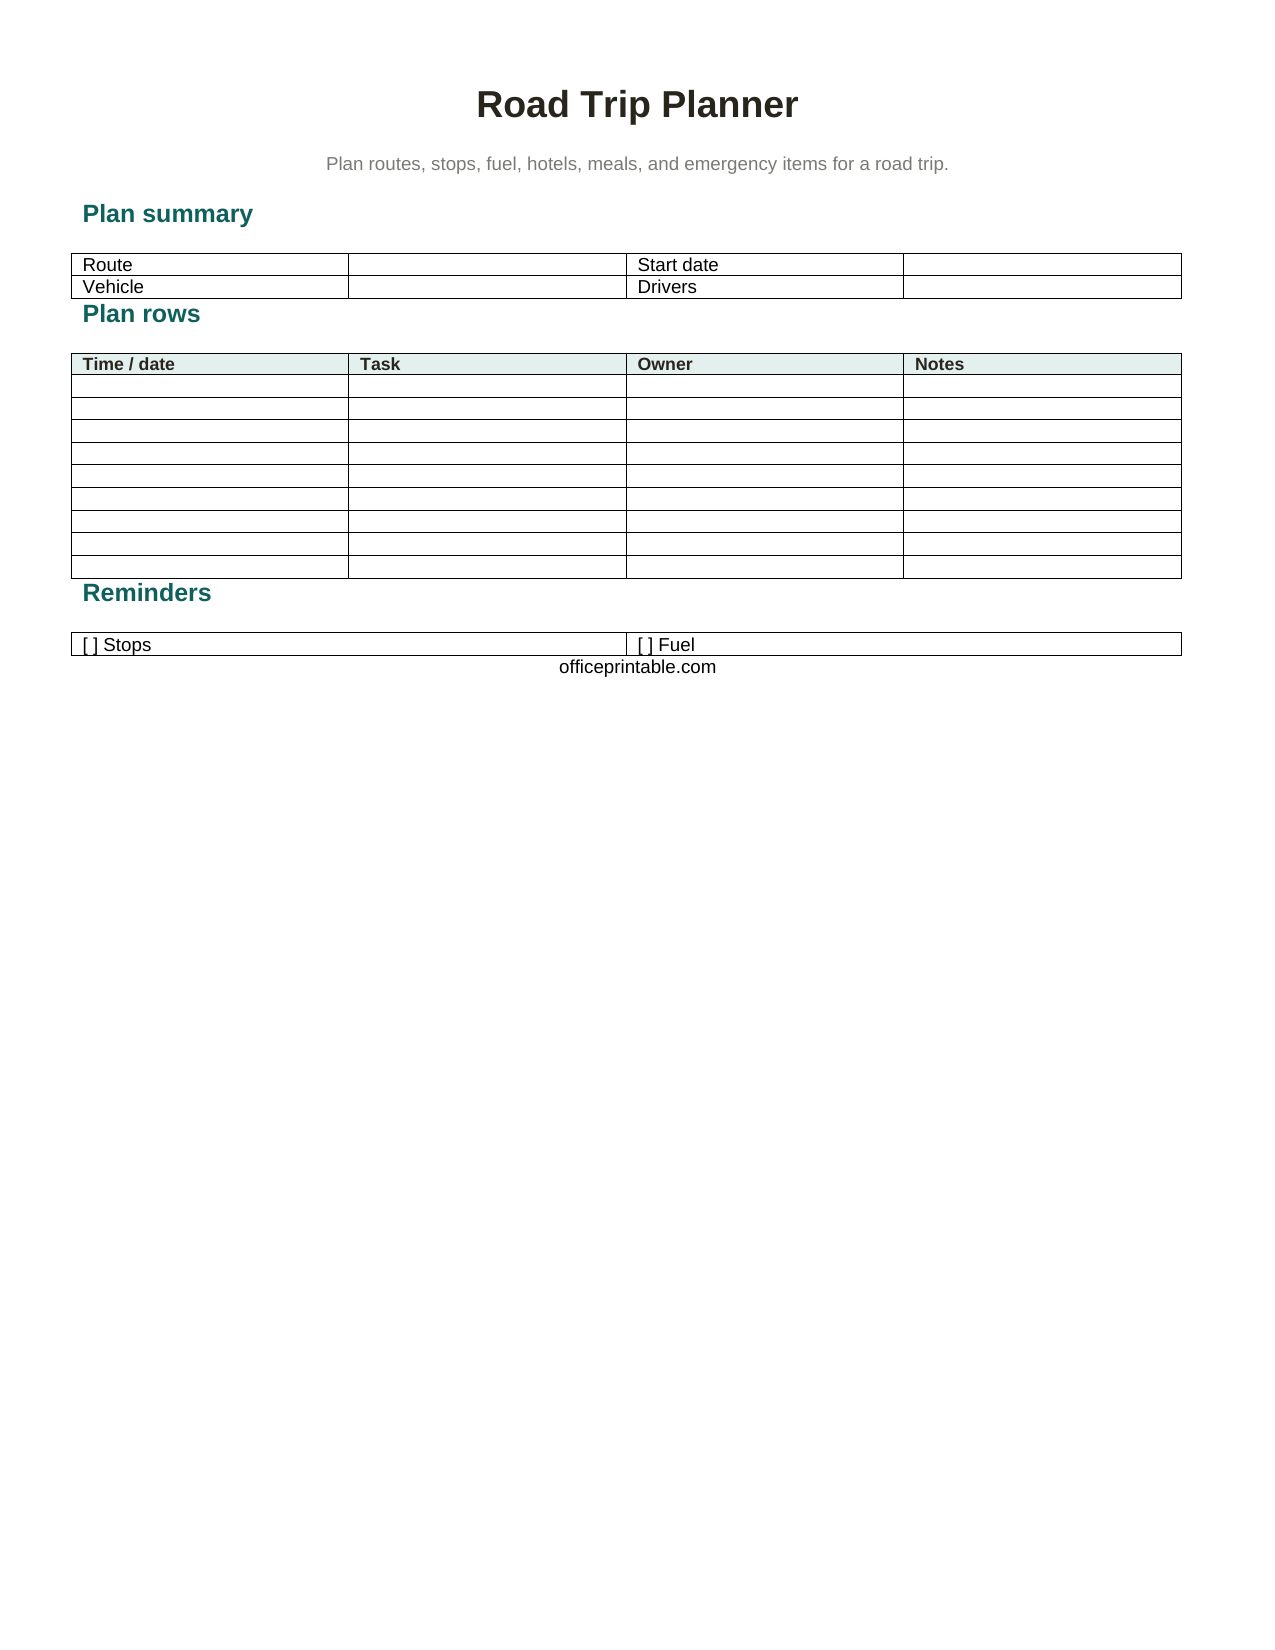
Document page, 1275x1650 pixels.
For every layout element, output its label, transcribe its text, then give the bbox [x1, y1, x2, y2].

table_cell Drivers [627, 276, 903, 298]
table_header [349, 254, 626, 275]
table_cell [904, 556, 1181, 577]
table_cell [627, 465, 903, 487]
table_cell [627, 533, 903, 555]
text Plan routes, stops, fuel, hotels, meals, and emergency items for a road trip. [82, 153, 1192, 174]
table_header Start date [627, 254, 903, 275]
table_cell [904, 465, 1181, 487]
table_cell [72, 511, 348, 532]
table_cell [72, 488, 348, 509]
text officeprintable.com [82, 656, 1192, 677]
table_header Task [349, 354, 626, 374]
table_cell [72, 375, 348, 397]
table_cell [349, 443, 626, 464]
table_cell [349, 511, 626, 532]
table_cell [72, 556, 348, 577]
table_cell [349, 556, 626, 577]
table_cell [349, 488, 626, 509]
table_cell [627, 375, 903, 397]
table_cell [627, 556, 903, 577]
table_header [ ] Fuel [627, 633, 1181, 655]
table_cell [904, 488, 1181, 509]
table_cell [349, 398, 626, 419]
table_cell [349, 276, 626, 298]
table_cell Vehicle [72, 276, 348, 298]
table_cell [72, 465, 348, 487]
table_header Notes [904, 354, 1181, 374]
table_cell [904, 420, 1181, 442]
table_cell [627, 420, 903, 442]
text Reminders [82, 578, 1192, 607]
table_cell [349, 533, 626, 555]
table_header [904, 254, 1181, 275]
table_cell [904, 375, 1181, 397]
table_cell [904, 398, 1181, 419]
table_cell [627, 511, 903, 532]
table_cell [904, 443, 1181, 464]
text Plan summary [82, 198, 1192, 227]
table_cell [349, 420, 626, 442]
table_cell [904, 276, 1181, 298]
table_cell [627, 443, 903, 464]
table_cell [349, 375, 626, 397]
table_header [ ] Stops [72, 633, 626, 655]
table_header Time / date [72, 354, 348, 374]
table_cell [72, 533, 348, 555]
table_cell [904, 511, 1181, 532]
table_header Owner [627, 354, 903, 374]
table_header Route [72, 254, 348, 275]
table_cell [72, 398, 348, 419]
table_cell [72, 420, 348, 442]
table_cell [627, 488, 903, 509]
text Road Trip Planner [82, 82, 1192, 126]
text Plan rows [82, 299, 1192, 327]
table_cell [627, 398, 903, 419]
table_cell [349, 465, 626, 487]
table_cell [72, 443, 348, 464]
table_cell [904, 533, 1181, 555]
